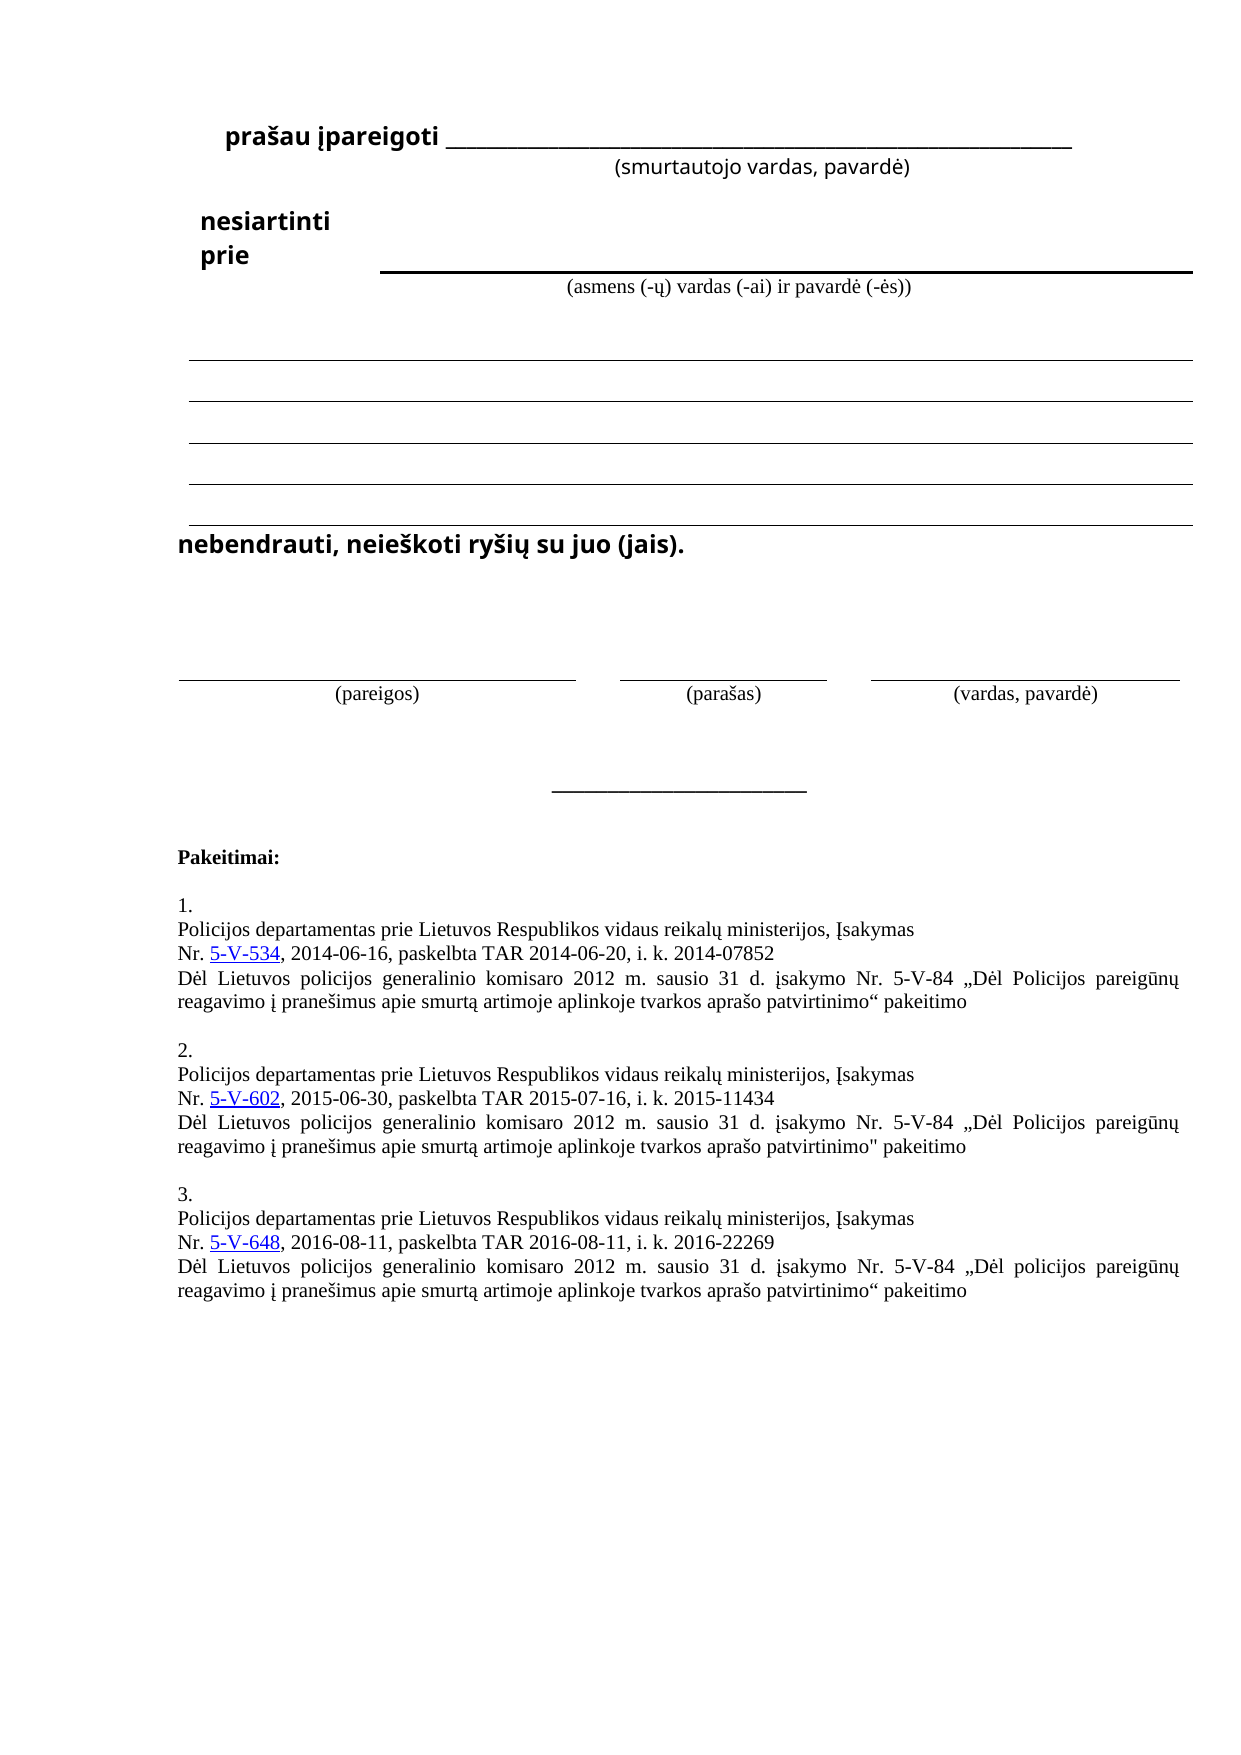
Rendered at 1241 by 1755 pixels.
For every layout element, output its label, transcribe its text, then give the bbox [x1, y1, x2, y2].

table_header [827, 680, 871, 729]
text nebendrauti, neieškoti ryšių su juo (jais). [177, 526, 1181, 561]
table_cell [189, 361, 1192, 401]
table_header (vardas, pavardė) [871, 681, 1180, 729]
text _______________________ [177, 763, 1181, 797]
text 1. [177, 893, 1181, 917]
text prašau įpareigoti _____________________________________________________________ [177, 118, 1181, 152]
table_header [380, 203, 1192, 271]
table_cell [189, 485, 1192, 525]
text Dėl Lietuvos policijos generalinio komisaro 2012 m. sausio 31 d. įsakymo Nr. 5-V-84 „Dėl Policijos pareigūnų reagavimo į pranešimus apie smurtą artimoje aplinkoje tvarkos aprašo patvirtinimo“ pakeitimo [177, 965, 1181, 1013]
text 3. [177, 1182, 1181, 1206]
text Pakeitimai: [177, 845, 1181, 869]
table_header [576, 680, 620, 729]
text Nr. 5-V-602, 2015-06-30, paskelbta TAR 2015-07-16, i. k. 2015-11434 [177, 1086, 1181, 1110]
text Dėl Lietuvos policijos generalinio komisaro 2012 m. sausio 31 d. įsakymo Nr. 5-V-84 „Dėl Policijos pareigūnų reagavimo į pranešimus apie smurtą artimoje aplinkoje tvarkos aprašo patvirtinimo" pakeitimo [177, 1110, 1181, 1158]
text Policijos departamentas prie Lietuvos Respublikos vidaus reikalų ministerijos, Įsakymas [177, 1206, 1181, 1230]
text (asmens (-ų) vardas (-ai) ir pavardė (-ės)) [177, 273, 1181, 298]
text Dėl Lietuvos policijos generalinio komisaro 2012 m. sausio 31 d. įsakymo Nr. 5-V-84 „Dėl policijos pareigūnų reagavimo į pranešimus apie smurtą artimoje aplinkoje tvarkos aprašo patvirtinimo“ pakeitimo [177, 1254, 1181, 1302]
text 2. [177, 1038, 1181, 1062]
table_header nesiartinti prie [189, 203, 380, 271]
table_cell [189, 444, 1192, 484]
text Nr. 5-V-534, 2014-06-16, paskelbta TAR 2014-06-20, i. k. 2014-07852 [177, 941, 1181, 965]
text Policijos departamentas prie Lietuvos Respublikos vidaus reikalų ministerijos, Įsakymas [177, 1062, 1181, 1086]
text (smurtautojo vardas, pavardė) [177, 152, 1181, 181]
table_header [189, 324, 1192, 359]
text Nr. 5-V-648, 2016-08-11, paskelbta TAR 2016-08-11, i. k. 2016-22269 [177, 1230, 1181, 1254]
text Policijos departamentas prie Lietuvos Respublikos vidaus reikalų ministerijos, Įsakymas [177, 917, 1181, 941]
table_header (parašas) [620, 681, 827, 729]
table_header (pareigos) [179, 681, 576, 729]
table_cell [189, 402, 1192, 442]
